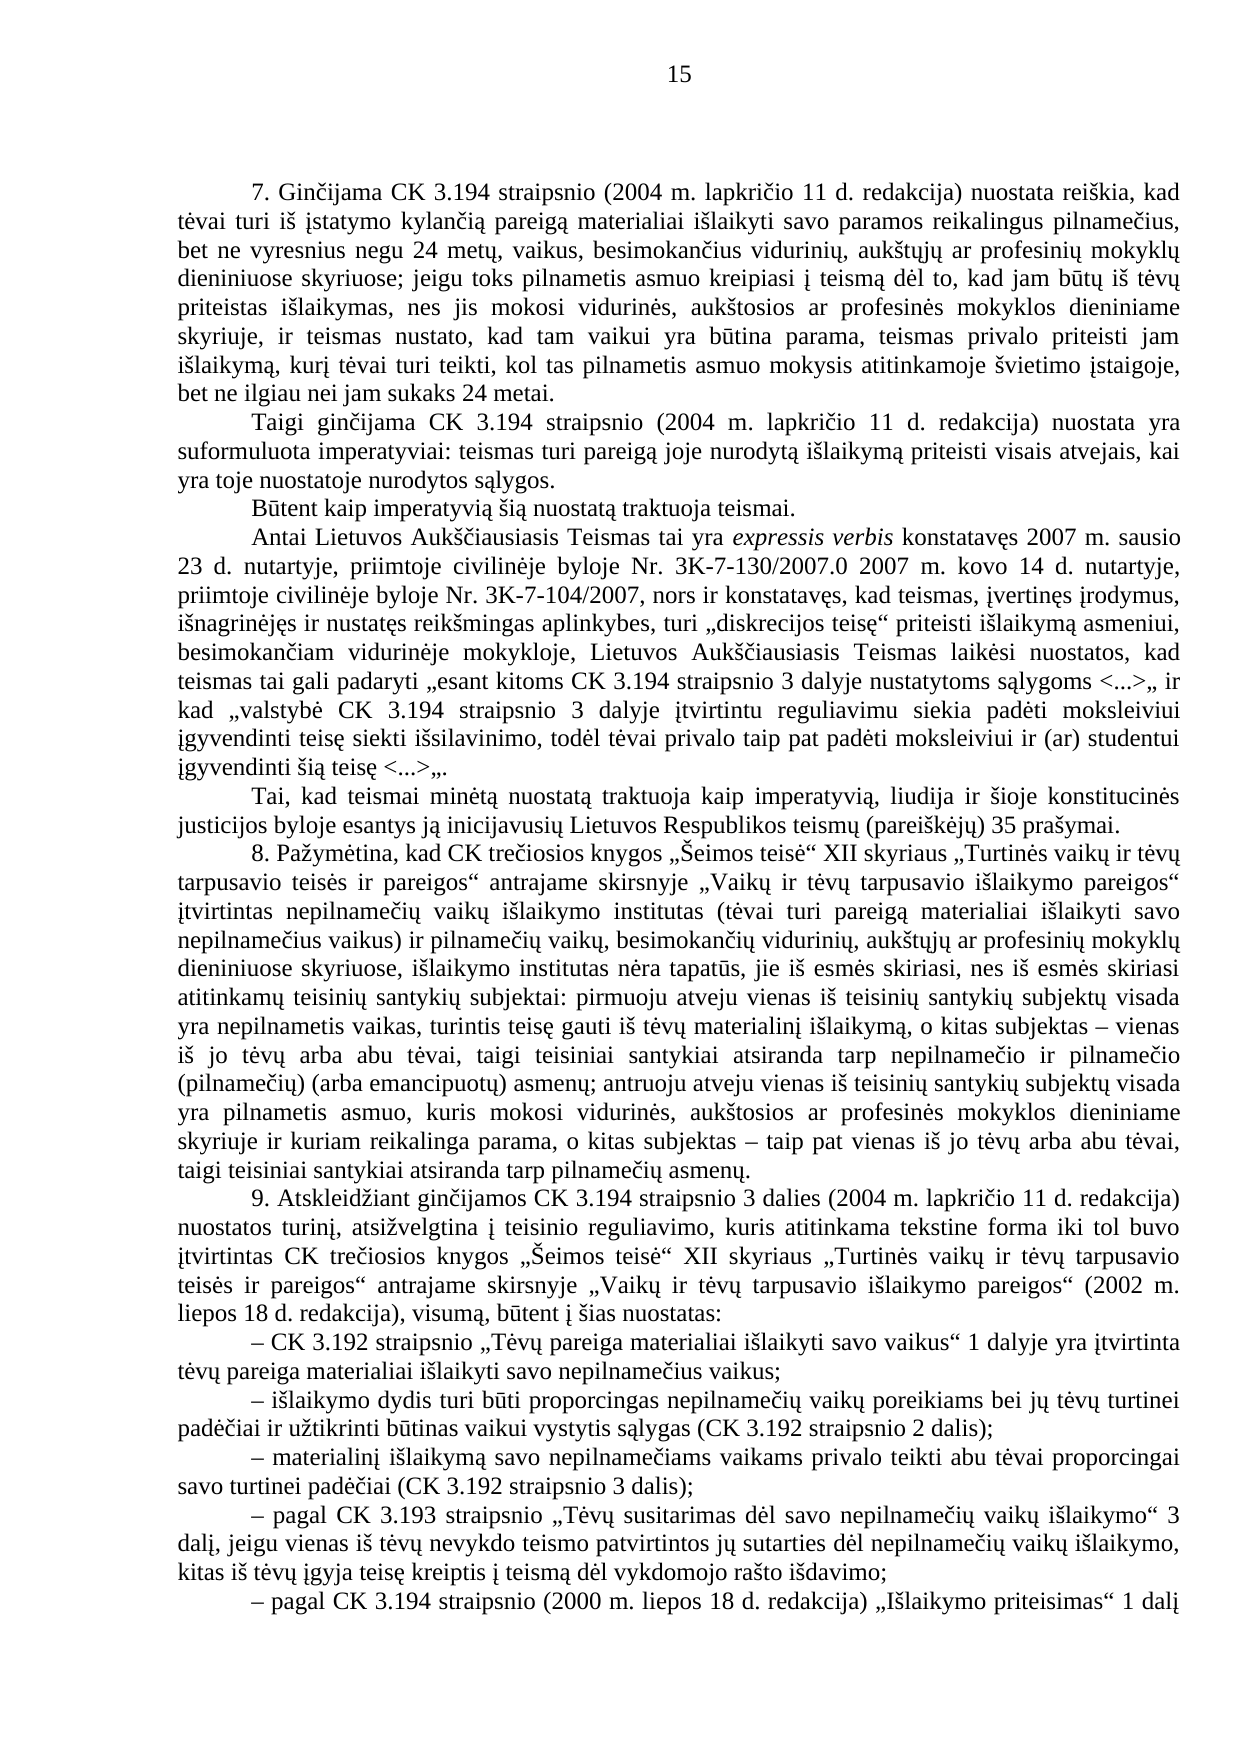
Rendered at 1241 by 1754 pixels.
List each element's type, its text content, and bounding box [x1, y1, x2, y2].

text – materialinį išlaikymą savo nepilnamečiams vaikams privalo teikti abu tėvai proporcingai savo turtinei padėčiai (CK 3.192 straipsnio 3 dalis); [177, 1442, 1181, 1500]
text – pagal CK 3.193 straipsnio „Tėvų susitarimas dėl savo nepilnamečių vaikų išlaikymo“ 3 dalį, jeigu vienas iš tėvų nevykdo teismo patvirtintos jų sutarties dėl nepilnamečių vaikų išlaikymo, kitas iš tėvų įgyja teisę kreiptis į teismą dėl vykdomojo rašto išdavimo; [177, 1500, 1181, 1586]
text – CK 3.192 straipsnio „Tėvų pareiga materialiai išlaikyti savo vaikus“ 1 dalyje yra įtvirtinta tėvų pareiga materialiai išlaikyti savo nepilnamečius vaikus; [177, 1327, 1181, 1385]
text 9. Atskleidžiant ginčijamos CK 3.194 straipsnio 3 dalies (2004 m. lapkričio 11 d. redakcija) nuostatos turinį, atsižvelgtina į teisinio reguliavimo, kuris atitinkama tekstine forma iki tol buvo įtvirtintas CK trečiosios knygos „Šeimos teisė“ XII skyriaus „Turtinės vaikų ir tėvų tarpusavio teisės ir pareigos“ antrajame skirsnyje „Vaikų ir tėvų tarpusavio išlaikymo pareigos“ (2002 m. liepos 18 d. redakcija), visumą, būtent į šias nuostatas: [177, 1183, 1181, 1327]
text 8. Pažymėtina, kad CK trečiosios knygos „Šeimos teisė“ XII skyriaus „Turtinės vaikų ir tėvų tarpusavio teisės ir pareigos“ antrajame skirsnyje „Vaikų ir tėvų tarpusavio išlaikymo pareigos“ įtvirtintas nepilnamečių vaikų išlaikymo institutas (tėvai turi pareigą materialiai išlaikyti savo nepilnamečius vaikus) ir pilnamečių vaikų, besimokančių vidurinių, aukštųjų ar profesinių mokyklų dieniniuose skyriuose, išlaikymo institutas nėra tapatūs, jie iš esmės skiriasi, nes iš esmės skiriasi atitinkamų teisinių santykių subjektai: pirmuoju atveju vienas iš teisinių santykių subjektų visada yra nepilnametis vaikas, turintis teisę gauti iš tėvų materialinį išlaikymą, o kitas subjektas – vienas iš jo tėvų arba abu tėvai, taigi teisiniai santykiai atsiranda tarp nepilnamečio ir pilnamečio (pilnamečių) (arba emancipuotų) asmenų; antruoju atveju vienas iš teisinių santykių subjektų visada yra pilnametis asmuo, kuris mokosi vidurinės, aukštosios ar profesinės mokyklos dieniniame skyriuje ir kuriam reikalinga parama, o kitas subjektas – taip pat vienas iš jo tėvų arba abu tėvai, taigi teisiniai santykiai atsiranda tarp pilnamečių asmenų. [177, 838, 1181, 1183]
text Taigi ginčijama CK 3.194 straipsnio (2004 m. lapkričio 11 d. redakcija) nuostata yra suformuluota imperatyviai: teismas turi pareigą joje nurodytą išlaikymą priteisti visais atvejais, kai yra toje nuostatoje nurodytos sąlygos. [177, 407, 1181, 493]
text Antai Lietuvos Aukščiausiasis Teismas tai yra expressis verbis konstatavęs 2007 m. sausio 23 d. nutartyje, priimtoje civilinėje byloje Nr. 3K-7-130/2007.0 2007 m. kovo 14 d. nutartyje, priimtoje civilinėje byloje Nr. 3K-7-104/2007, nors ir konstatavęs, kad teismas, įvertinęs įrodymus, išnagrinėjęs ir nustatęs reikšmingas aplinkybes, turi „diskrecijos teisę“ priteisti išlaikymą asmeniui, besimokančiam vidurinėje mokykloje, Lietuvos Aukščiausiasis Teismas laikėsi nuostatos, kad teismas tai gali padaryti „esant kitoms CK 3.194 straipsnio 3 dalyje nustatytoms sąlygoms <...>„ ir kad „valstybė CK 3.194 straipsnio 3 dalyje įtvirtintu reguliavimu siekia padėti moksleiviui įgyvendinti teisę siekti išsilavinimo, todėl tėvai privalo taip pat padėti moksleiviui ir (ar) studentui įgyvendinti šią teisę <...>„. [177, 522, 1181, 781]
text Būtent kaip imperatyvią šią nuostatą traktuoja teismai. [177, 493, 1181, 522]
text – išlaikymo dydis turi būti proporcingas nepilnamečių vaikų poreikiams bei jų tėvų turtinei padėčiai ir užtikrinti būtinas vaikui vystytis sąlygas (CK 3.192 straipsnio 2 dalis); [177, 1385, 1181, 1442]
text 7. Ginčijama CK 3.194 straipsnio (2004 m. lapkričio 11 d. redakcija) nuostata reiškia, kad tėvai turi iš įstatymo kylančią pareigą materialiai išlaikyti savo paramos reikalingus pilnamečius, bet ne vyresnius negu 24 metų, vaikus, besimokančius vidurinių, aukštųjų ar profesinių mokyklų dieniniuose skyriuose; jeigu toks pilnametis asmuo kreipiasi į teismą dėl to, kad jam būtų iš tėvų priteistas išlaikymas, nes jis mokosi vidurinės, aukštosios ar profesinės mokyklos dieniniame skyriuje, ir teismas nustato, kad tam vaikui yra būtina parama, teismas privalo priteisti jam išlaikymą, kurį tėvai turi teikti, kol tas pilnametis asmuo mokysis atitinkamoje švietimo įstaigoje, bet ne ilgiau nei jam sukaks 24 metai. [177, 177, 1181, 407]
text – pagal CK 3.194 straipsnio (2000 m. liepos 18 d. redakcija) „Išlaikymo priteisimas“ 1 dalį [177, 1586, 1181, 1615]
text Tai, kad teismai minėtą nuostatą traktuoja kaip imperatyvią, liudija ir šioje konstitucinės justicijos byloje esantys ją inicijavusių Lietuvos Respublikos teismų (pareiškėjų) 35 prašymai. [177, 781, 1181, 838]
